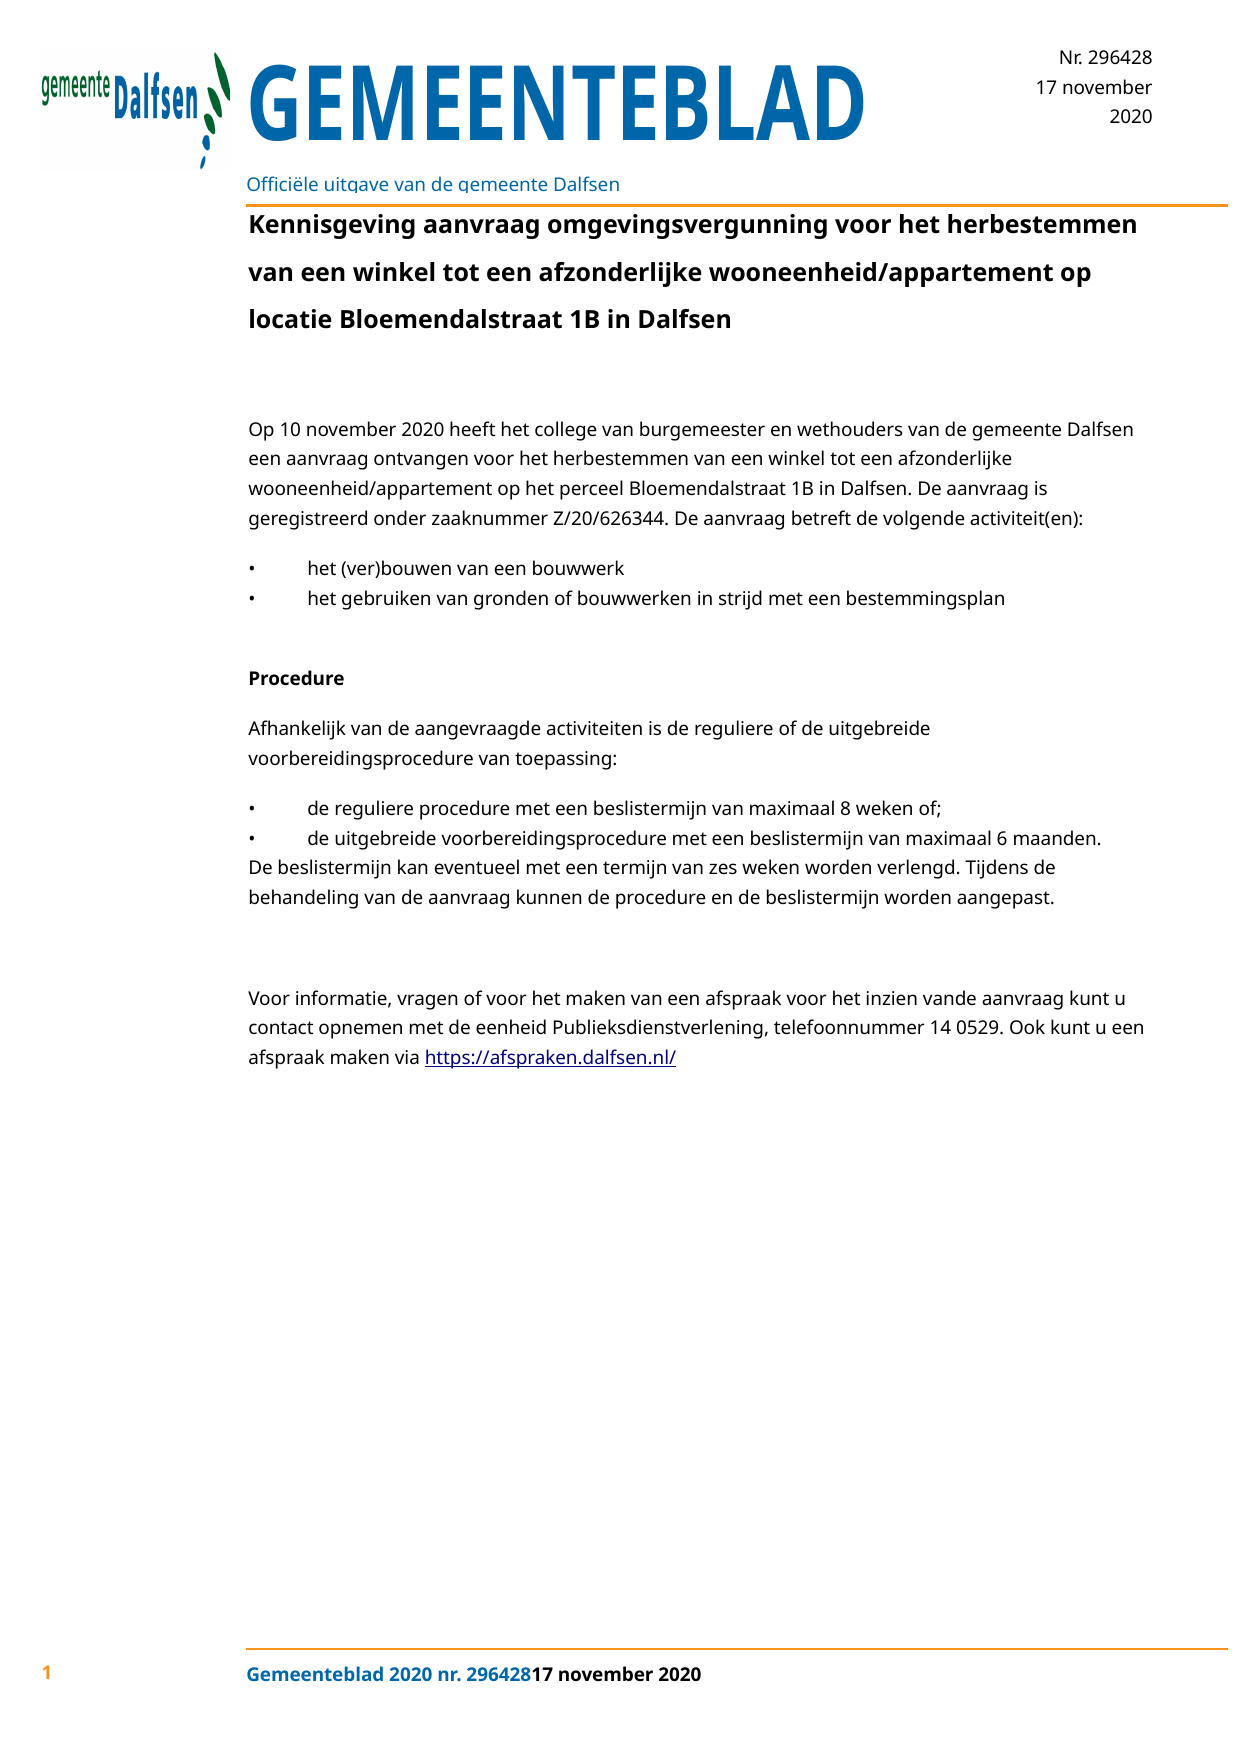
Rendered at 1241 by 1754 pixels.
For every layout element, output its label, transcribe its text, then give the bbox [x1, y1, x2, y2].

list het gebruiken van gronden of bouwwerken in strijd met een bestemmingsplan [248, 585, 1152, 610]
list de uitgebreide voorbereidingsprocedure met een beslistermijn van maximaal 6 maanden. [248, 825, 1152, 850]
text Kennisgeving aanvraag omgevingsvergunning voor het herbestemmen van een winkel tot een afzonderlijke wooneenheid/appartement op locatie Bloemendalstraat 1B in Dalfsen [248, 207, 1152, 336]
text Afhankelijk van de aangevraagde activiteiten is de reguliere of de uitgebreide voorbereidingsprocedure van toepassing: [248, 715, 1152, 770]
text Procedure [248, 665, 1152, 690]
text De beslistermijn kan eventueel met een termijn van zes weken worden verlengd. Tijdens de behandeling van de aanvraag kunnen de procedure en de beslistermijn worden aangepast. [248, 854, 1152, 909]
text Voor informatie, vragen of voor het maken van een afspraak voor het inzien vande aanvraag kunt u contact opnemen met de eenheid Publieksdienstverlening, telefoonnummer 14 0529. Ook kunt u een afspraak maken via https://afspraken.dalfsen.nl/ [248, 985, 1152, 1069]
list het (ver)bouwen van een bouwwerk [248, 555, 1152, 581]
picture [41, 47, 231, 172]
text Op 10 november 2020 heeft het college van burgemeester en wethouders van de gemeente Dalfsen een aanvraag ontvangen voor het herbestemmen van een winkel tot een afzonderlijke wooneenheid/appartement op het perceel Bloemendalstraat 1B in Dalfsen. De aanvraag is geregistreerd onder zaaknummer Z/20/626344. De aanvraag betreft de volgende activiteit(en): [248, 416, 1152, 530]
list de reguliere procedure met een beslistermijn van maximaal 8 weken of; [248, 795, 1152, 821]
